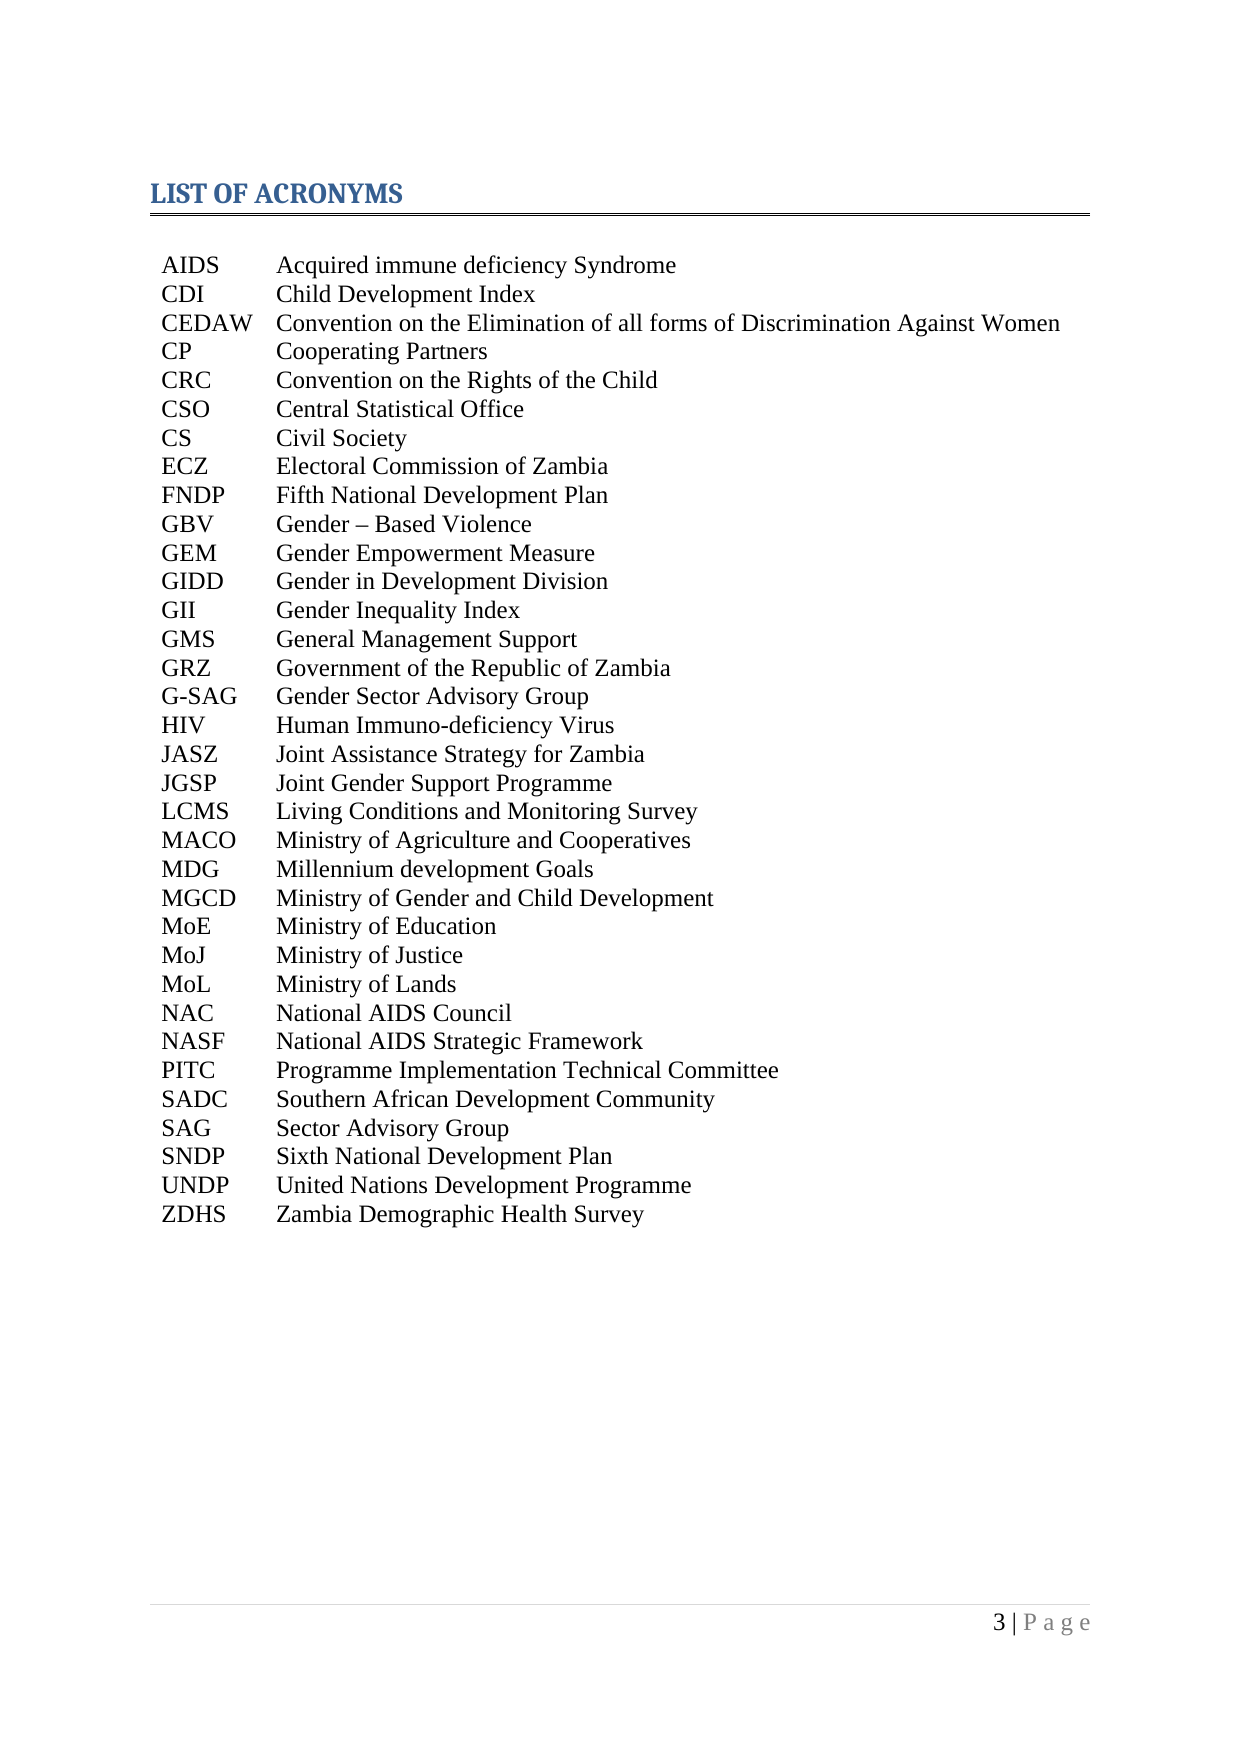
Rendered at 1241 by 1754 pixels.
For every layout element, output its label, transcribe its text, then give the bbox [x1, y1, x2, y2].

table_cell Gender Inequality Index [265, 595, 1077, 624]
table_cell United Nations Development Programme [265, 1170, 1077, 1199]
table_cell MoL [150, 969, 264, 998]
table_cell Sixth National Development Plan [265, 1141, 1077, 1170]
table_cell GEM [150, 538, 264, 566]
table_cell Gender – Based Violence [265, 509, 1077, 538]
table_cell Ministry of Agriculture and Cooperatives [265, 825, 1077, 854]
table_cell National AIDS Council [265, 998, 1077, 1026]
table_cell MDG [150, 854, 264, 883]
table_cell CEDAW [150, 308, 264, 336]
table_cell Ministry of Justice [265, 940, 1077, 969]
table_cell GIDD [150, 566, 264, 595]
table_cell SNDP [150, 1141, 264, 1170]
table_cell G-SAG [150, 681, 264, 710]
table_cell Human Immuno-deficiency Virus [265, 710, 1077, 739]
table_cell Gender Sector Advisory Group [265, 681, 1077, 710]
table_header [150, 221, 264, 250]
table_cell Programme Implementation Technical Committee [265, 1055, 1077, 1084]
table_cell MoE [150, 911, 264, 940]
table_cell Ministry of Gender and Child Development [265, 883, 1077, 911]
table_cell Millennium development Goals [265, 854, 1077, 883]
table_cell PITC [150, 1055, 264, 1084]
table_cell Acquired immune deficiency Syndrome [265, 250, 1077, 279]
table_cell MACO [150, 825, 264, 854]
subtitle List of acronyms [150, 178, 1090, 213]
table_cell UNDP [150, 1170, 264, 1199]
table_cell SADC [150, 1084, 264, 1113]
table_cell MGCD [150, 883, 264, 911]
table_cell Fifth National Development Plan [265, 480, 1077, 509]
table_cell Gender Empowerment Measure [265, 538, 1077, 566]
table_cell Ministry of Lands [265, 969, 1077, 998]
table_cell CP [150, 336, 264, 365]
table_cell Joint Assistance Strategy for Zambia [265, 739, 1077, 768]
table_cell Central Statistical Office [265, 394, 1077, 423]
table_cell NASF [150, 1026, 264, 1055]
table_cell CRC [150, 365, 264, 394]
table_cell Gender in Development Division [265, 566, 1077, 595]
table_cell Government of the Republic of Zambia [265, 653, 1077, 681]
table_cell Electoral Commission of Zambia [265, 451, 1077, 480]
table_cell Convention on the Rights of the Child [265, 365, 1077, 394]
table_cell Ministry of Education [265, 911, 1077, 940]
table_cell JGSP [150, 768, 264, 796]
table_cell National AIDS Strategic Framework [265, 1026, 1077, 1055]
table_cell Zambia Demographic Health Survey [265, 1199, 1077, 1228]
table_cell CSO [150, 394, 264, 423]
table_cell ECZ [150, 451, 264, 480]
table_cell GRZ [150, 653, 264, 681]
table_cell JASZ [150, 739, 264, 768]
table_cell SAG [150, 1113, 264, 1141]
table_cell CS [150, 423, 264, 451]
table_cell LCMS [150, 796, 264, 825]
table_cell General Management Support [265, 624, 1077, 653]
table_cell Southern African Development Community [265, 1084, 1077, 1113]
table_cell GMS [150, 624, 264, 653]
table_cell MoJ [150, 940, 264, 969]
table_cell Sector Advisory Group [265, 1113, 1077, 1141]
table_cell Child Development Index [265, 279, 1077, 308]
table_cell FNDP [150, 480, 264, 509]
table_cell Civil Society [265, 423, 1077, 451]
table_cell Cooperating Partners [265, 336, 1077, 365]
table_cell Convention on the Elimination of all forms of Discrimination Against Women [265, 308, 1077, 336]
table_cell ZDHS [150, 1199, 264, 1228]
table_cell NAC [150, 998, 264, 1026]
table_cell HIV [150, 710, 264, 739]
table_cell Joint Gender Support Programme [265, 768, 1077, 796]
table_cell AIDS [150, 250, 264, 279]
table_cell GII [150, 595, 264, 624]
table_cell Living Conditions and Monitoring Survey [265, 796, 1077, 825]
table_cell CDI [150, 279, 264, 308]
table_header [265, 221, 1077, 250]
table_cell GBV [150, 509, 264, 538]
